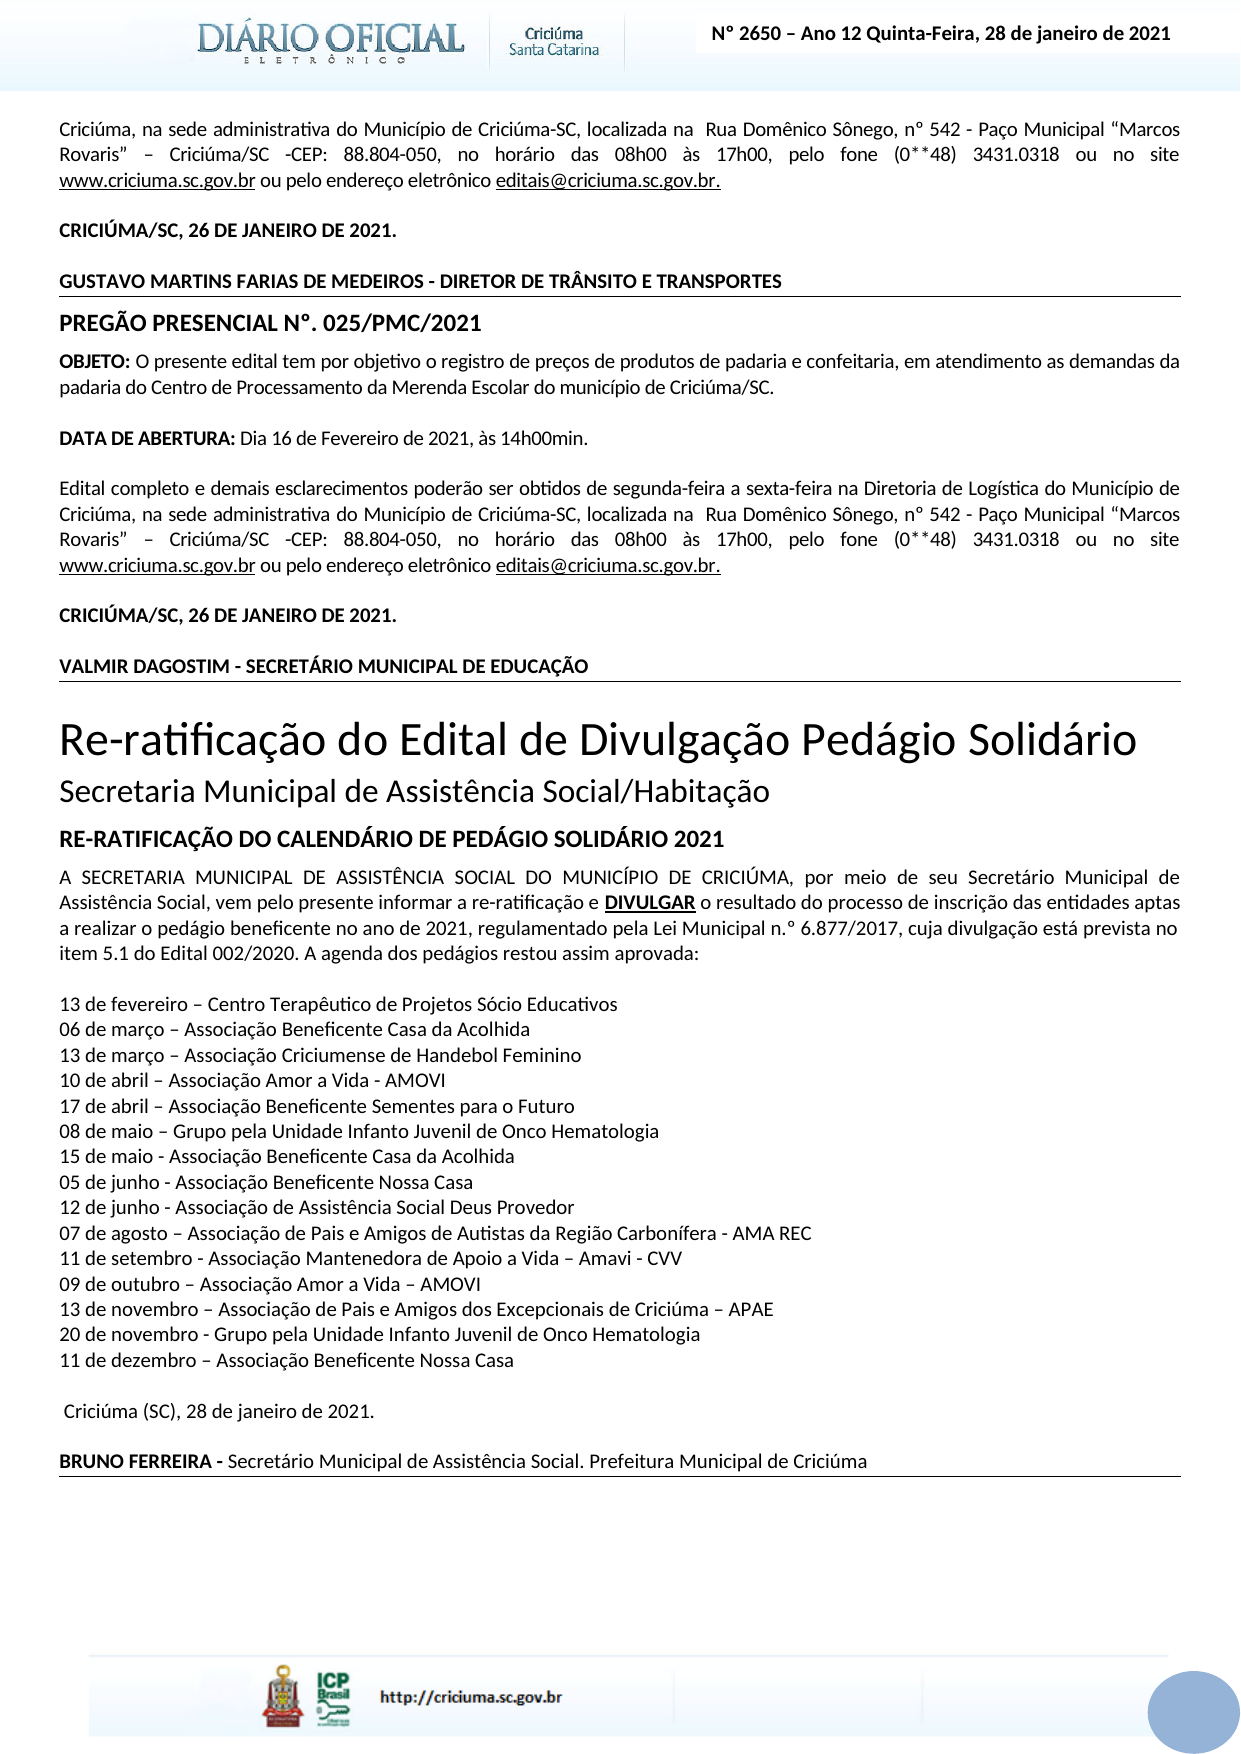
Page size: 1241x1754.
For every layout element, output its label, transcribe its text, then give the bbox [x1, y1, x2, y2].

text 15 de maio - Associação Beneficente Casa da Acolhida [59, 1144, 1181, 1169]
text DATA DE ABERTURA: Dia 16 de Fevereiro de 2021, às 14h00min. [59, 425, 1181, 450]
text RE-RATIFICAÇÃO DO CALENDÁRIO DE PEDÁGIO SOLIDÁRIO 2021 [59, 823, 1181, 854]
text 05 de junho - Associação Beneficente Nossa Casa [59, 1169, 1181, 1194]
text BRUNO FERREIRA - Secretário Municipal de Assistência Social. Prefeitura Municipal de Criciúma [59, 1449, 1181, 1476]
text 13 de novembro – Associação de Pais e Amigos dos Excepcionais de Criciúma – APAE [59, 1296, 1181, 1322]
text A SECRETARIA MUNICIPAL DE ASSISTÊNCIA SOCIAL DO MUNICÍPIO DE CRICIÚMA, por meio de seu Secretário Municipal de Assistência Social, vem pelo presente informar a re-ratificação e DIVULGAR o resultado do processo de inscrição das entidades aptas a realizar o pedágio beneficente no ano de 2021, regulamentado pela Lei Municipal n.º 6.877/2017, cuja divulgação está prevista no item 5.1 do Edital 002/2020. A agenda dos pedágios restou assim aprovada: [59, 864, 1181, 966]
text 09 de outubro – Associação Amor a Vida – AMOVI [59, 1271, 1181, 1296]
text 12 de junho - Associação de Assistência Social Deus Provedor [59, 1194, 1181, 1220]
text Edital completo e demais esclarecimentos poderão ser obtidos de segunda-feira a sexta-feira na Diretoria de Logística do Município de Criciúma, na sede administrativa do Município de Criciúma-SC, localizada na Rua Domênico Sônego, nº 542 - Paço Municipal “Marcos Rovaris” – Criciúma/SC -CEP: 88.804-050, no horário das 08h00 às 17h00, pelo fone (0**48) 3431.0318 ou no site www.criciuma.sc.gov.br ou pelo endereço eletrônico editais@criciuma.sc.gov.br. [59, 476, 1181, 577]
text 11 de setembro - Associação Mantenedora de Apoio a Vida – Amavi - CVV [59, 1245, 1181, 1271]
text Criciúma (SC), 28 de janeiro de 2021. [59, 1398, 1181, 1423]
text CRICIÚMA/SC, 26 DE JANEIRO DE 2021. [59, 603, 1181, 628]
text Re-ratificação do Edital de Divulgação Pedágio Solidário [59, 709, 1181, 767]
text PREGÃO PRESENCIAL Nº. 025/PMC/2021 [59, 307, 1181, 338]
text 17 de abril – Associação Beneficente Sementes para o Futuro [59, 1093, 1181, 1118]
text 20 de novembro - Grupo pela Unidade Infanto Juvenil de Onco Hematologia [59, 1322, 1181, 1347]
text CRICIÚMA/SC, 26 DE JANEIRO DE 2021. [59, 218, 1181, 243]
text Secretaria Municipal de Assistência Social/Habitação [59, 770, 1181, 811]
text 13 de março – Associação Criciumense de Handebol Feminino [59, 1042, 1181, 1067]
text VALMIR DAGOSTIM - SECRETÁRIO MUNICIPAL DE EDUCAÇÃO [59, 653, 1181, 681]
text OBJETO: O presente edital tem por objetivo o registro de preços de produtos de padaria e confeitaria, em atendimento as demandas da padaria do Centro de Processamento da Merenda Escolar do município de Criciúma/SC. [59, 348, 1181, 399]
text 13 de fevereiro – Centro Terapêutico de Projetos Sócio Educativos [59, 991, 1181, 1017]
text 10 de abril – Associação Amor a Vida - AMOVI [59, 1067, 1181, 1093]
text Criciúma, na sede administrativa do Município de Criciúma-SC, localizada na Rua Domênico Sônego, nº 542 - Paço Municipal “Marcos Rovaris” – Criciúma/SC -CEP: 88.804-050, no horário das 08h00 às 17h00, pelo fone (0**48) 3431.0318 ou no site www.criciuma.sc.gov.br ou pelo endereço eletrônico editais@criciuma.sc.gov.br. [59, 116, 1181, 192]
text 08 de maio – Grupo pela Unidade Infanto Juvenil de Onco Hematologia [59, 1118, 1181, 1144]
text 11 de dezembro – Associação Beneficente Nossa Casa [59, 1347, 1181, 1372]
text 07 de agosto – Associação de Pais e Amigos de Autistas da Região Carbonífera - AMA REC [59, 1220, 1181, 1245]
text 06 de março – Associação Beneficente Casa da Acolhida [59, 1017, 1181, 1042]
text GUSTAVO MARTINS FARIAS DE MEDEIROS - DIRETOR DE TRÂNSITO E TRANSPORTES [59, 268, 1181, 296]
